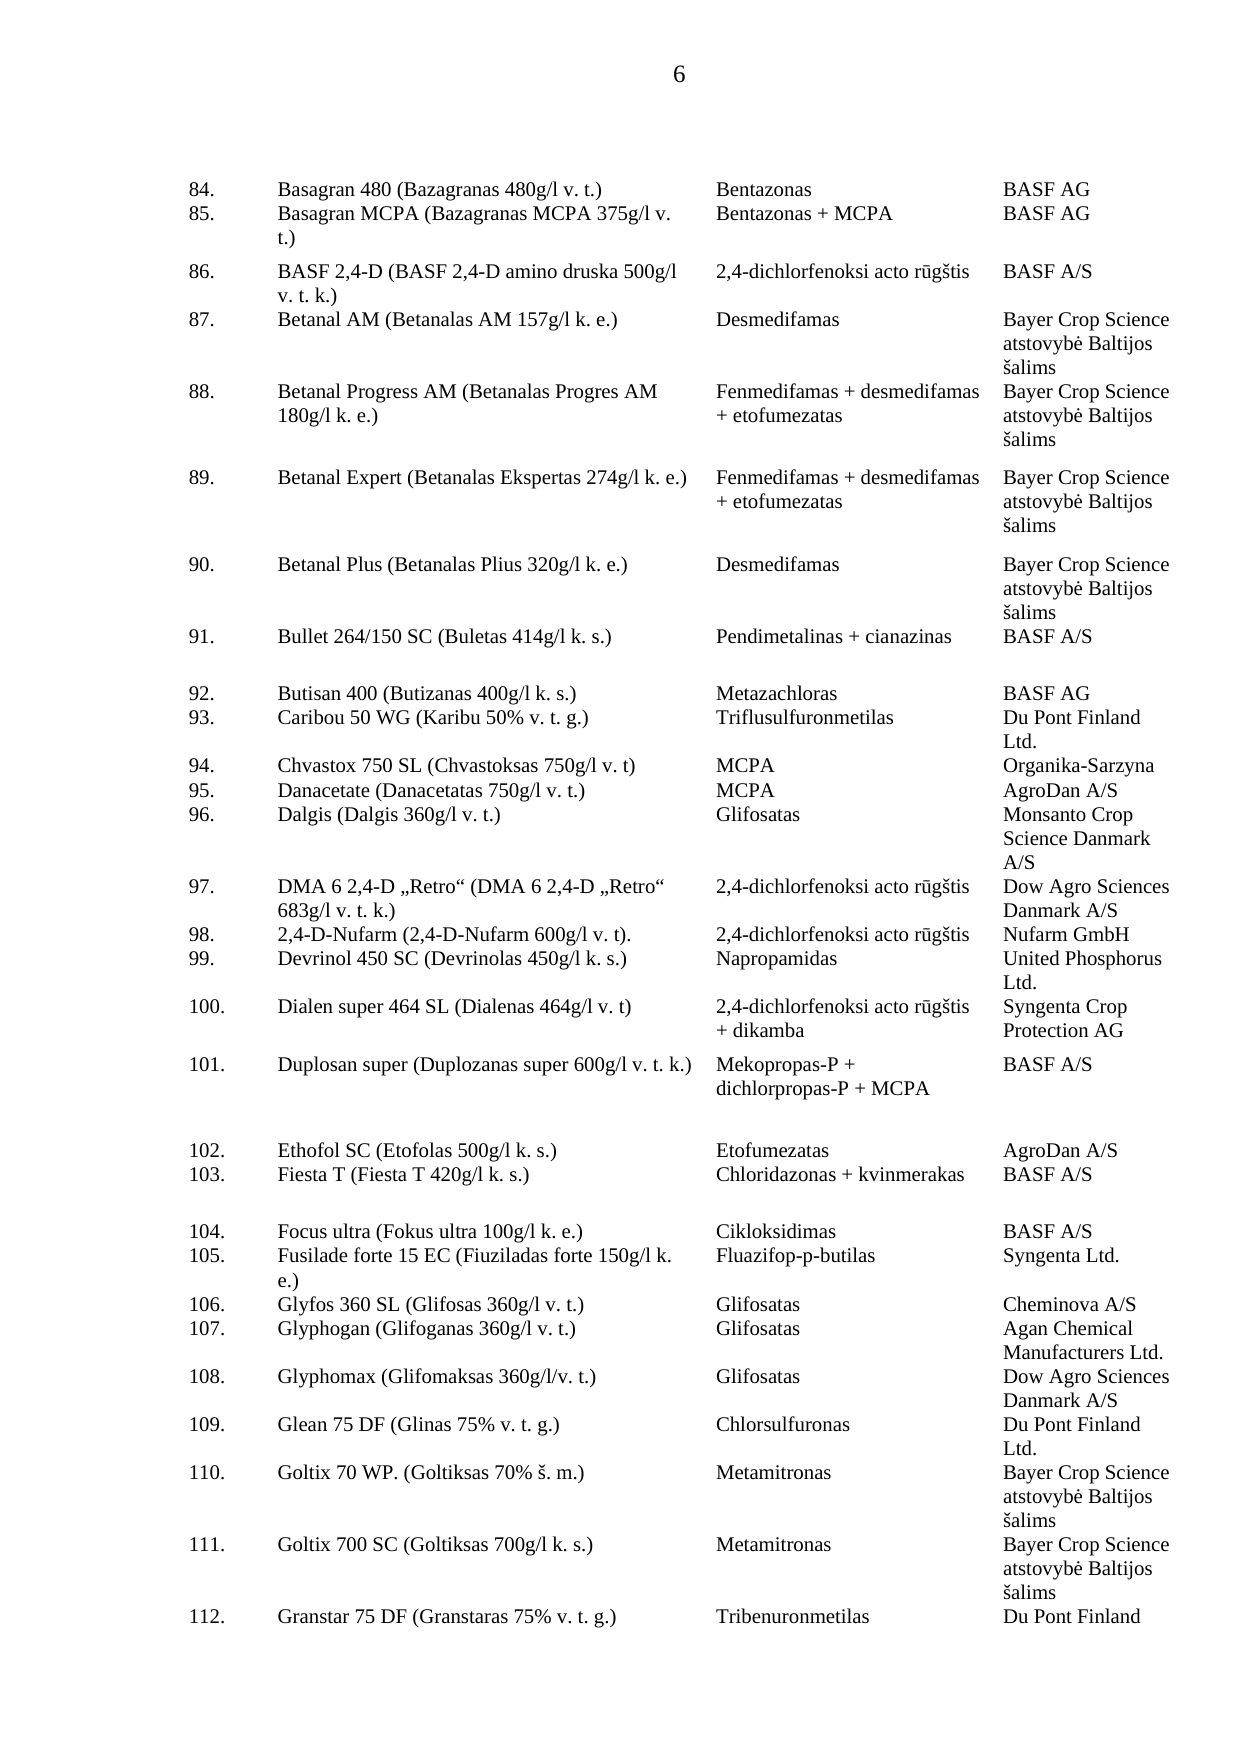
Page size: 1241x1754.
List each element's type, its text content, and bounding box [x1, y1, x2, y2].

table_cell 94. [177, 754, 266, 777]
table_cell BASF A/S [992, 1052, 1181, 1138]
table_cell 109. [177, 1412, 266, 1460]
table_cell Du Pont Finland Ltd. [992, 705, 1181, 753]
table_cell Bayer Crop Science atstovybė Baltijos šalims [992, 1532, 1181, 1604]
table_cell 105. [177, 1244, 266, 1292]
table_cell Glifosatas [705, 1292, 992, 1316]
table_cell Basagran MCPA (Bazagranas MCPA 375g/l v. t.) [266, 201, 704, 259]
table_cell Napropamidas [705, 946, 992, 994]
table_cell 91. [177, 624, 266, 681]
table_cell Chloridazonas + kvinmerakas [705, 1162, 992, 1219]
table_cell Bullet 264/150 SC (Buletas 414g/l k. s.) [266, 624, 704, 681]
table_cell Glifosatas [705, 802, 992, 874]
table_cell Granstar 75 DF (Granstaras 75% v. t. g.) [266, 1604, 704, 1628]
table_cell 2,4-dichlorfenoksi acto rūgštis [705, 922, 992, 946]
table_cell Desmedifamas [705, 552, 992, 624]
table_cell 84. [177, 177, 266, 201]
table_cell 96. [177, 802, 266, 874]
table_cell Betanal AM (Betanalas AM 157g/l k. e.) [266, 307, 704, 379]
table_cell BASF A/S [992, 1219, 1181, 1243]
table_cell Mekopropas-P + dichlorpropas-P + MCPA [705, 1052, 992, 1138]
table_cell BASF AG [992, 681, 1181, 705]
table_cell Syngenta Crop Protection AG [992, 994, 1181, 1052]
table_cell Dalgis (Dalgis 360g/l v. t.) [266, 802, 704, 874]
table_cell Glyfos 360 SL (Glifosas 360g/l v. t.) [266, 1292, 704, 1316]
table_cell 86. [177, 259, 266, 307]
table_cell Betanal Expert (Betanalas Ekspertas 274g/l k. e.) [266, 465, 704, 552]
table_cell 100. [177, 994, 266, 1052]
table_cell Fiesta T (Fiesta T 420g/l k. s.) [266, 1162, 704, 1219]
table_cell Glyphomax (Glifomaksas 360g/l/v. t.) [266, 1364, 704, 1412]
table_cell BASF AG [992, 201, 1181, 259]
table_cell Glyphogan (Glifoganas 360g/l v. t.) [266, 1316, 704, 1364]
table_cell Dow Agro Sciences Danmark A/S [992, 1364, 1181, 1412]
table_cell Betanal Plus (Betanalas Plius 320g/l k. e.) [266, 552, 704, 624]
table_cell Bayer Crop Science atstovybė Baltijos šalims [992, 465, 1181, 552]
table_cell Cikloksidimas [705, 1219, 992, 1243]
table_cell 111. [177, 1532, 266, 1604]
table_cell Agan Chemical Manufacturers Ltd. [992, 1316, 1181, 1364]
table_cell 101. [177, 1052, 266, 1138]
table_cell DMA 6 2,4-D „Retro“ (DMA 6 2,4-D „Retro“ 683g/l v. t. k.) [266, 874, 704, 922]
table_cell Bayer Crop Science atstovybė Baltijos šalims [992, 1460, 1181, 1532]
table_cell Goltix 70 WP. (Goltiksas 70% š. m.) [266, 1460, 704, 1532]
table_cell Caribou 50 WG (Karibu 50% v. t. g.) [266, 705, 704, 753]
table_cell Danacetate (Danacetatas 750g/l v. t.) [266, 778, 704, 802]
table_cell Pendimetalinas + cianazinas [705, 624, 992, 681]
table_cell Metamitronas [705, 1532, 992, 1604]
table_cell 89. [177, 465, 266, 552]
table_cell 2,4-dichlorfenoksi acto rūgštis + dikamba [705, 994, 992, 1052]
table_cell 99. [177, 946, 266, 994]
table_cell Bayer Crop Science atstovybė Baltijos šalims [992, 552, 1181, 624]
table_cell 90. [177, 552, 266, 624]
table_cell AgroDan A/S [992, 1138, 1181, 1162]
table_cell 2,4-dichlorfenoksi acto rūgštis [705, 874, 992, 922]
table_cell Goltix 700 SC (Goltiksas 700g/l k. s.) [266, 1532, 704, 1604]
table_cell Bayer Crop Science atstovybė Baltijos šalims [992, 307, 1181, 379]
table_cell Duplosan super (Duplozanas super 600g/l v. t. k.) [266, 1052, 704, 1138]
table_cell Monsanto Crop Science Danmark A/S [992, 802, 1181, 874]
table_cell 112. [177, 1604, 266, 1628]
table_cell Du Pont Finland [992, 1604, 1181, 1628]
table_cell Cheminova A/S [992, 1292, 1181, 1316]
table_cell 106. [177, 1292, 266, 1316]
table_cell Triflusulfuronmetilas [705, 705, 992, 753]
table_cell 95. [177, 778, 266, 802]
table_cell 107. [177, 1316, 266, 1364]
table_cell Fenmedifamas + desmedifamas + etofumezatas [705, 465, 992, 552]
table_cell Tribenuronmetilas [705, 1604, 992, 1628]
table_cell BASF AG [992, 177, 1181, 201]
table_cell 93. [177, 705, 266, 753]
table_cell Nufarm GmbH [992, 922, 1181, 946]
table_cell Ethofol SC (Etofolas 500g/l k. s.) [266, 1138, 704, 1162]
table_cell 104. [177, 1219, 266, 1243]
table_cell Glean 75 DF (Glinas 75% v. t. g.) [266, 1412, 704, 1460]
table_cell Glifosatas [705, 1316, 992, 1364]
table_cell 88. [177, 379, 266, 465]
table_cell Chvastox 750 SL (Chvastoksas 750g/l v. t) [266, 754, 704, 777]
table_cell Syngenta Ltd. [992, 1244, 1181, 1292]
table_cell Metazachloras [705, 681, 992, 705]
table_cell Bentazonas + MCPA [705, 201, 992, 259]
table_cell Etofumezatas [705, 1138, 992, 1162]
table_cell Desmedifamas [705, 307, 992, 379]
table_cell Glifosatas [705, 1364, 992, 1412]
table_cell Betanal Progress AM (Betanalas Progres AM 180g/l k. e.) [266, 379, 704, 465]
table_cell BASF A/S [992, 1162, 1181, 1219]
table_cell Fusilade forte 15 EC (Fiuziladas forte 150g/l k. e.) [266, 1244, 704, 1292]
table_cell BASF A/S [992, 624, 1181, 681]
table_cell Du Pont Finland Ltd. [992, 1412, 1181, 1460]
table_cell Butisan 400 (Butizanas 400g/l k. s.) [266, 681, 704, 705]
table_cell Organika-Sarzyna [992, 754, 1181, 777]
table_cell Fluazifop-p-butilas [705, 1244, 992, 1292]
table_cell 103. [177, 1162, 266, 1219]
table_cell 97. [177, 874, 266, 922]
table_cell 2,4-D-Nufarm (2,4-D-Nufarm 600g/l v. t). [266, 922, 704, 946]
table_cell Chlorsulfuronas [705, 1412, 992, 1460]
table_cell 98. [177, 922, 266, 946]
table_cell MCPA [705, 778, 992, 802]
table_cell Dow Agro Sciences Danmark A/S [992, 874, 1181, 922]
table_cell Bentazonas [705, 177, 992, 201]
table_cell Fenmedifamas + desmedifamas + etofumezatas [705, 379, 992, 465]
table_cell 102. [177, 1138, 266, 1162]
table_cell BASF A/S [992, 259, 1181, 307]
table_cell Focus ultra (Fokus ultra 100g/l k. e.) [266, 1219, 704, 1243]
table_cell BASF 2,4-D (BASF 2,4-D amino druska 500g/l v. t. k.) [266, 259, 704, 307]
table_cell 2,4-dichlorfenoksi acto rūgštis [705, 259, 992, 307]
table_cell Basagran 480 (Bazagranas 480g/l v. t.) [266, 177, 704, 201]
table_cell 87. [177, 307, 266, 379]
table_cell Metamitronas [705, 1460, 992, 1532]
table_cell United Phosphorus Ltd. [992, 946, 1181, 994]
table_cell Bayer Crop Science atstovybė Baltijos šalims [992, 379, 1181, 465]
table_cell Devrinol 450 SC (Devrinolas 450g/l k. s.) [266, 946, 704, 994]
table_cell 108. [177, 1364, 266, 1412]
table_cell 85. [177, 201, 266, 259]
table_cell Dialen super 464 SL (Dialenas 464g/l v. t) [266, 994, 704, 1052]
table_cell 110. [177, 1460, 266, 1532]
table_cell MCPA [705, 754, 992, 777]
table_cell 92. [177, 681, 266, 705]
table_cell AgroDan A/S [992, 778, 1181, 802]
